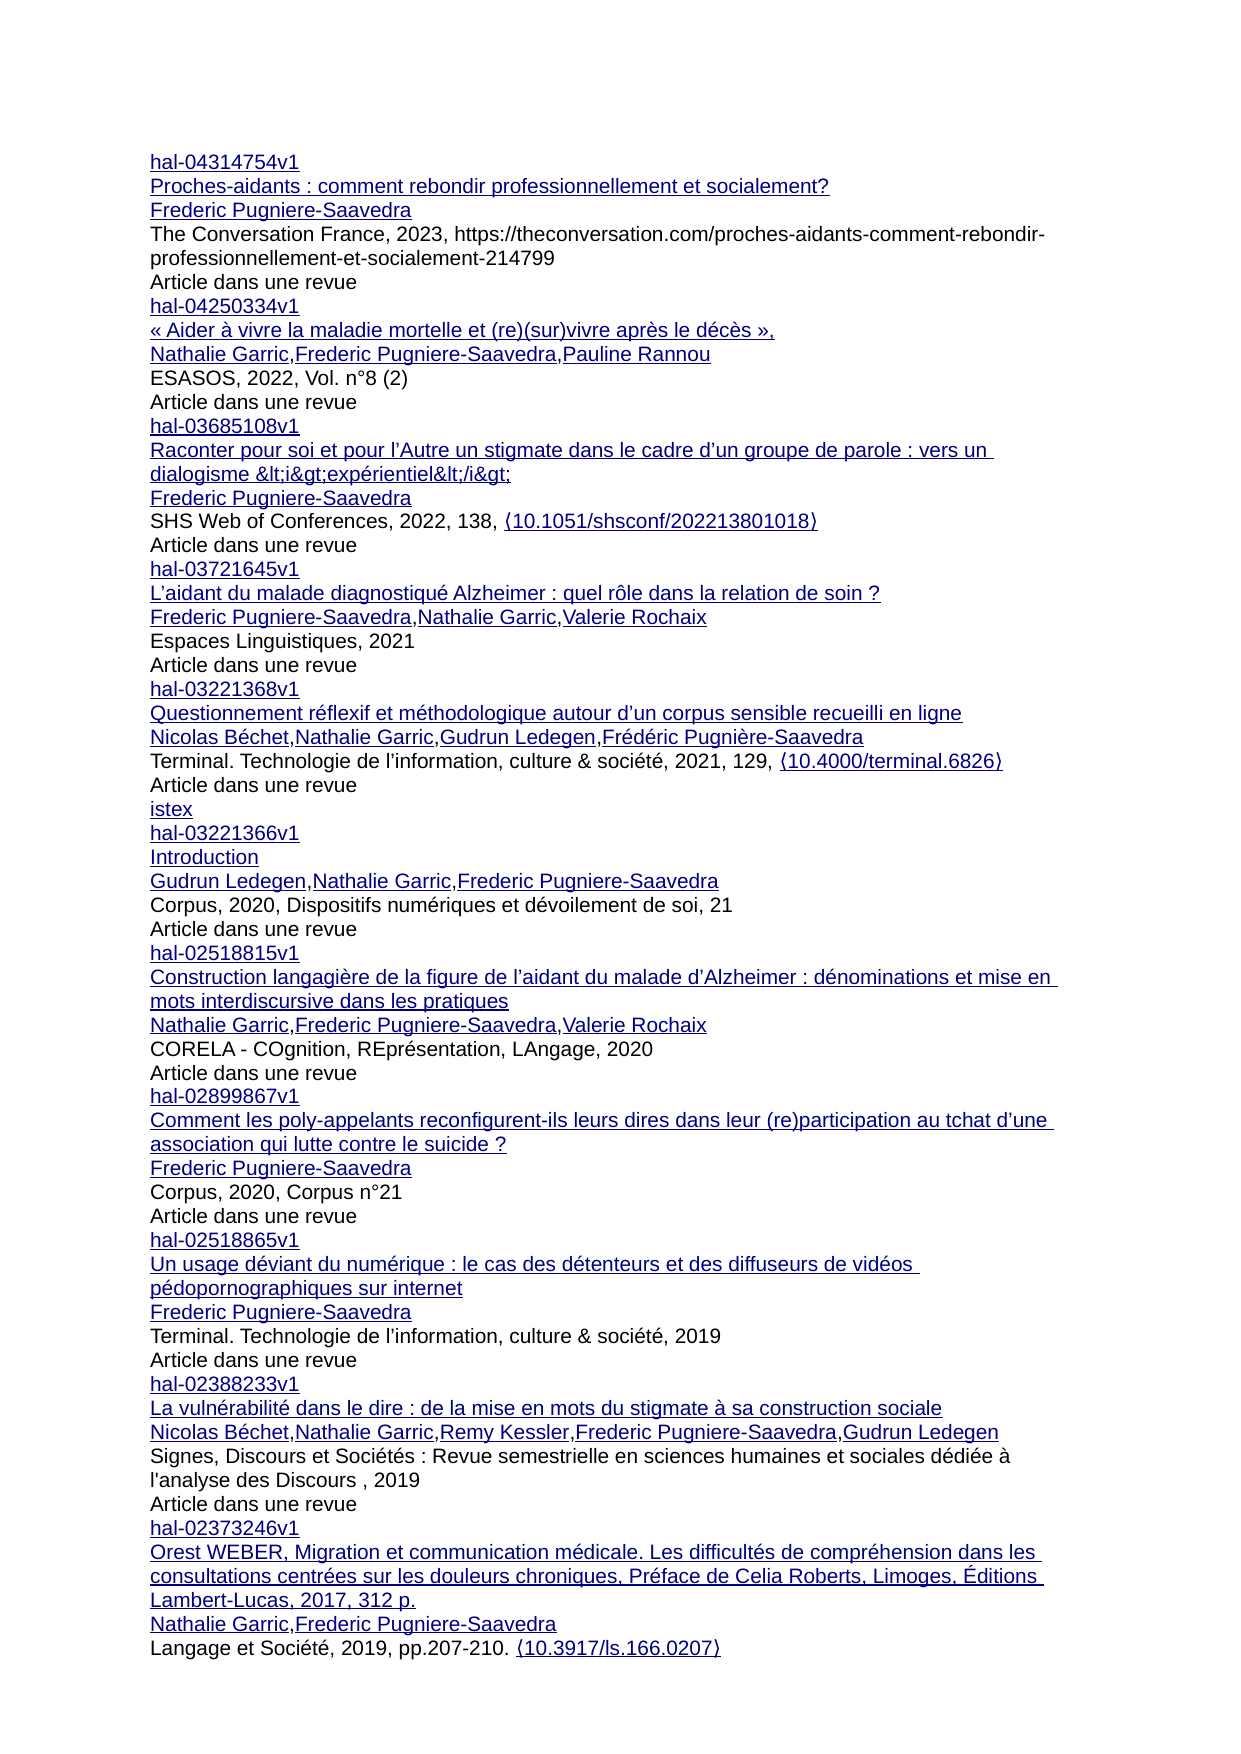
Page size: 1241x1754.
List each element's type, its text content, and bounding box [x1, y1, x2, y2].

table_cell L’aidant du malade diagnostiqué Alzheimer : quel rôle dans la relation de soin ? Frederic Pugniere-Saavedra,Nathalie Garric,Valerie Rochaix Espaces Linguistiques, 2021 Article dans une revue hal-03221368v1 [150, 581, 1090, 701]
table_cell Orest WEBER, Migration et communication médicale. Les difficultés de compréhension dans les consultations centrées sur les douleurs chroniques, Préface de Celia Roberts, Limoges, Éditions Lambert-Lucas, 2017, 312 p. Nathalie Garric,Frederic Pugniere-Saavedra Langage et Société, 2019, pp.207-210. ⟨10.3917/ls.166.0207⟩ [150, 1540, 1090, 1659]
table_cell hal-04314754v1 [150, 150, 1090, 174]
table_cell Un usage déviant du numérique : le cas des détenteurs et des diffuseurs de vidéos pédopornographiques sur internet Frederic Pugniere-Saavedra Terminal. Technologie de l’information, culture & société, 2019 Article dans une revue hal-02388233v1 [150, 1252, 1090, 1396]
table_cell Comment les poly-appelants reconfigurent-ils leurs dires dans leur (re)participation au tchat d’une association qui lutte contre le suicide ? Frederic Pugniere-Saavedra Corpus, 2020, Corpus n°21 Article dans une revue hal-02518865v1 [150, 1108, 1090, 1252]
table_cell La vulnérabilité dans le dire : de la mise en mots du stigmate à sa construction sociale Nicolas Béchet,Nathalie Garric,Remy Kessler,Frederic Pugniere-Saavedra,Gudrun Ledegen Signes, Discours et Sociétés : Revue semestrielle en sciences humaines et sociales dédiée à l'analyse des Discours , 2019 Article dans une revue hal-02373246v1 [150, 1396, 1090, 1539]
table_cell « Aider à vivre la maladie mortelle et (re)(sur)vivre après le décès », Nathalie Garric,Frederic Pugniere-Saavedra,Pauline Rannou ESASOS, 2022, Vol. n°8 (2) Article dans une revue hal-03685108v1 [150, 318, 1090, 437]
table_cell Questionnement réflexif et méthodologique autour d’un corpus sensible recueilli en ligne Nicolas Béchet,Nathalie Garric,Gudrun Ledegen,Frédéric Pugnière-Saavedra Terminal. Technologie de l’information, culture & société, 2021, 129, ⟨10.4000/terminal.6826⟩ Article dans une revue istex hal-03221366v1 [150, 701, 1090, 845]
table_cell Introduction Gudrun Ledegen,Nathalie Garric,Frederic Pugniere-Saavedra Corpus, 2020, Dispositifs numériques et dévoilement de soi, 21 Article dans une revue hal-02518815v1 [150, 845, 1090, 964]
table_cell Proches-aidants : comment rebondir professionnellement et socialement? Frederic Pugniere-Saavedra The Conversation France, 2023, https://theconversation.com/proches-aidants-comment-rebondir-professionnellement-et-socialement-214799 Article dans une revue hal-04250334v1 [150, 174, 1090, 318]
table_cell Construction langagière de la figure de l’aidant du malade d’Alzheimer : dénominations et mise en mots interdiscursive dans les pratiques Nathalie Garric,Frederic Pugniere-Saavedra,Valerie Rochaix CORELA - COgnition, REprésentation, LAngage, 2020 Article dans une revue hal-02899867v1 [150, 965, 1090, 1108]
table_cell Raconter pour soi et pour l’Autre un stigmate dans le cadre d’un groupe de parole : vers un dialogisme &lt;i&gt;expérientiel&lt;/i&gt; Frederic Pugniere-Saavedra SHS Web of Conferences, 2022, 138, ⟨10.1051/shsconf/202213801018⟩ Article dans une revue hal-03721645v1 [150, 438, 1090, 581]
